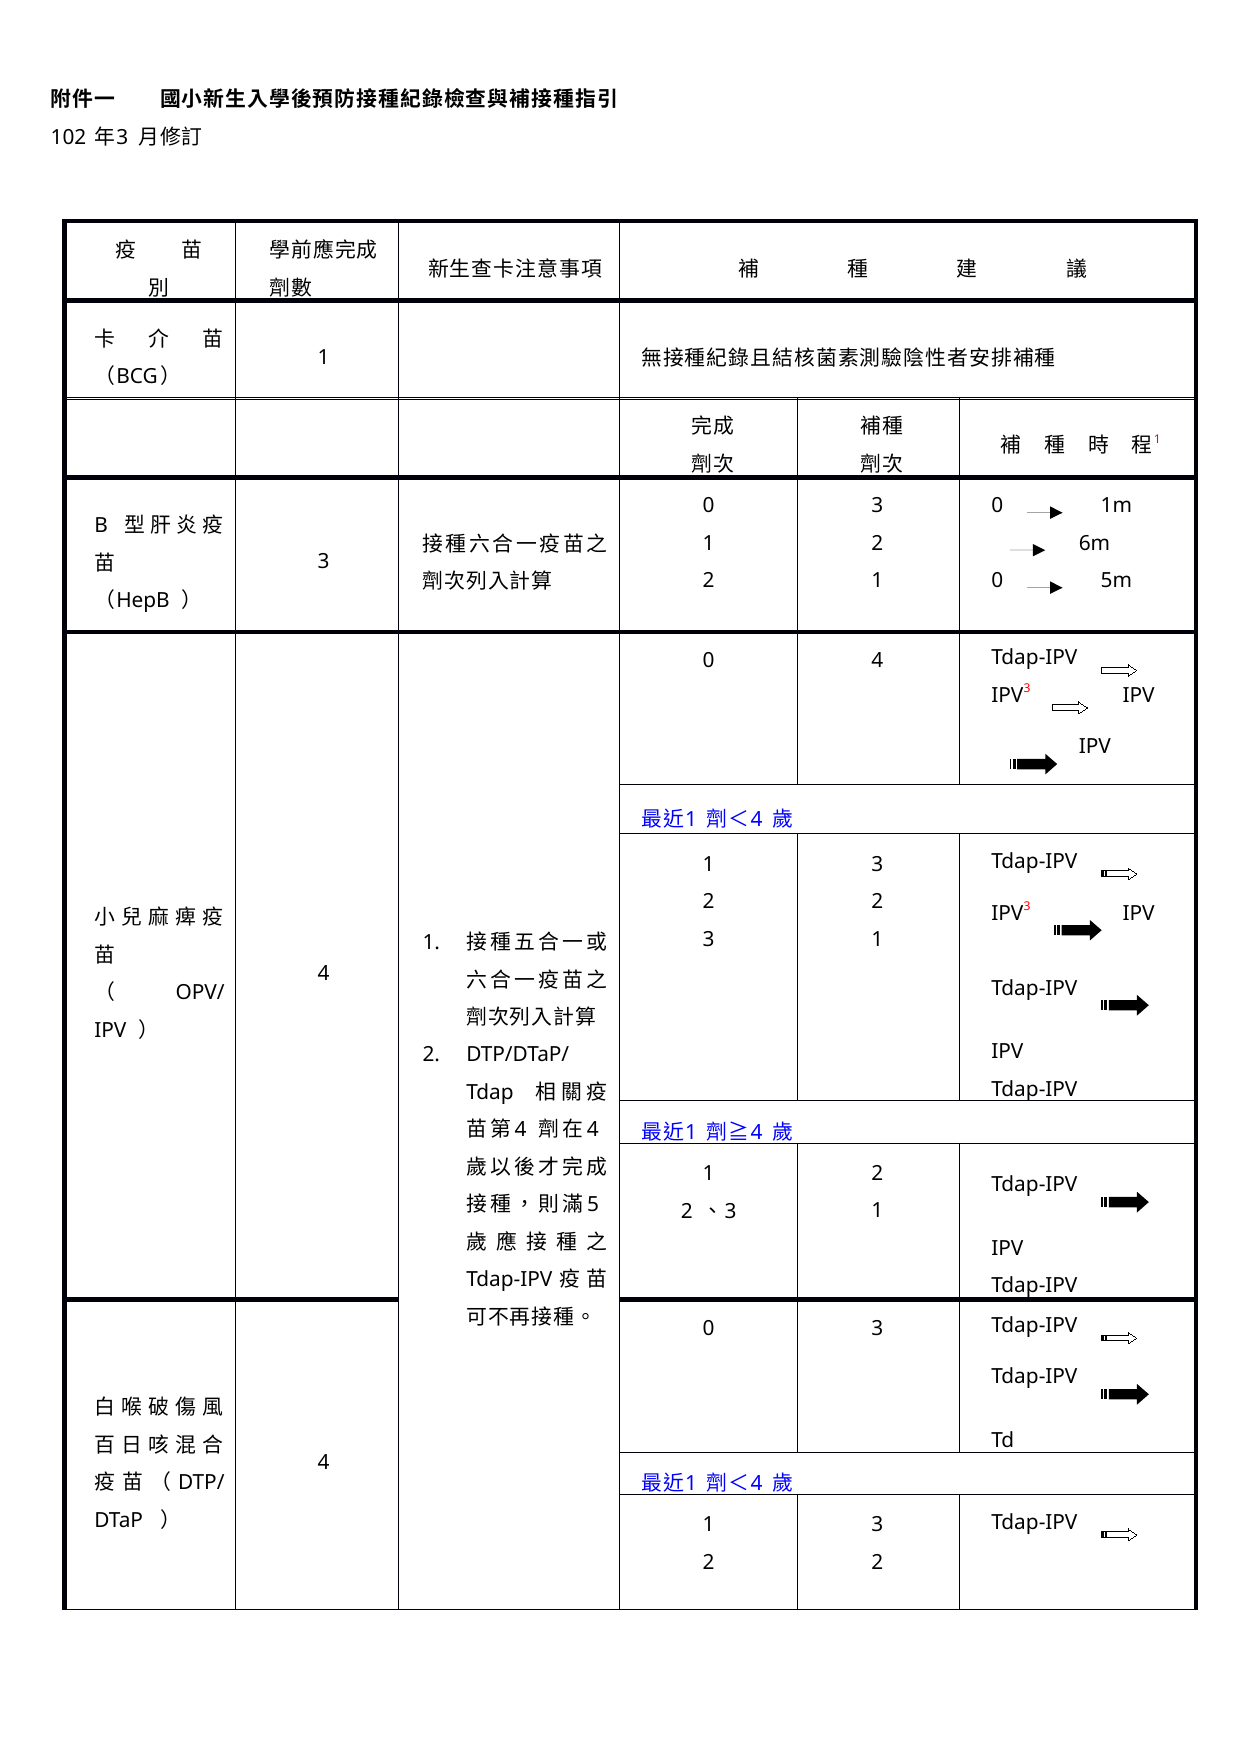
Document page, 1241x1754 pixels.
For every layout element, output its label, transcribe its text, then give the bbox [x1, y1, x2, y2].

table_cell 最近1劑≧4歲 [620, 1101, 1194, 1143]
table_cell 補 種 時 程1 [960, 400, 1194, 475]
table_header 補 種 建 議 [620, 223, 1194, 298]
table_cell 4 [798, 634, 959, 784]
table_cell 白喉破傷風百日咳混合疫苗（DTP/DTaP） [67, 1302, 235, 1609]
table_cell 0 1 2 [620, 480, 797, 629]
table_cell 1 2 3 [620, 834, 797, 1100]
table_cell 補種 劑次 [798, 400, 959, 475]
table_cell 0 [620, 634, 797, 784]
table_cell [67, 400, 235, 475]
table_header 新生查卡注意事項 [399, 223, 619, 298]
table_cell 接種五合一或六合一疫苗之劑次列入計算 DTP/DTaP/Tdap相關疫苗第4劑在4歲以後才完成接種，則滿5歲應接種之Tdap-IPV疫苗可不再接種。 [399, 634, 619, 1609]
table_cell 3 2 1 [798, 480, 959, 629]
table_header 學前應完成劑數 [236, 223, 398, 298]
table_cell [236, 400, 398, 475]
table_cell 最近1劑＜4歲 [620, 785, 1194, 833]
table_cell 卡介苗（BCG） [67, 303, 235, 397]
table_cell 2 1 [798, 1144, 959, 1297]
table_cell [399, 400, 619, 475]
table_cell [399, 303, 619, 397]
table_cell 0 1m 6m 0 5m [960, 480, 1194, 629]
table_cell Tdap-IPV [960, 1495, 1194, 1609]
table_cell 完成 劑次 [620, 400, 797, 475]
table_cell 無接種紀錄且結核菌素測驗陰性者安排補種 [620, 303, 1194, 397]
table_cell 3 [236, 480, 398, 629]
table_cell 1 2 [620, 1495, 797, 1609]
table_cell Tdap-IPV IPV Tdap-IPV [960, 1144, 1194, 1297]
table_cell 1 2、3 [620, 1144, 797, 1297]
table_cell Tdap-IPV IPV3 IPV Tdap-IPV IPV Tdap-IPV [960, 834, 1194, 1100]
table_cell 3 [798, 1302, 959, 1452]
table_header 疫 苗 別 [67, 223, 235, 298]
table_cell 接種六合一疫苗之劑次列入計算 [399, 480, 619, 629]
table_cell 4 [236, 634, 398, 1297]
table_cell Tdap-IPV IPV3 IPV IPV [960, 634, 1194, 784]
table_cell 0 [620, 1302, 797, 1452]
text 附件一 國小新生入學後預防接種紀錄檢查與補接種指引 102年3月修訂 [50, 73, 1210, 148]
table_cell 3 2 [798, 1495, 959, 1609]
table_cell 最近1劑＜4歲 [620, 1453, 1194, 1494]
table_cell 4 [236, 1302, 398, 1609]
table_cell 1 [236, 303, 398, 397]
table_cell Tdap-IPV Tdap-IPV Td [960, 1302, 1194, 1452]
table_cell 3 2 1 [798, 834, 959, 1100]
table_cell 小兒麻痺疫苗 （OPV/IPV） [67, 634, 235, 1297]
table_cell B 型肝炎疫苗（HepB） [67, 480, 235, 629]
